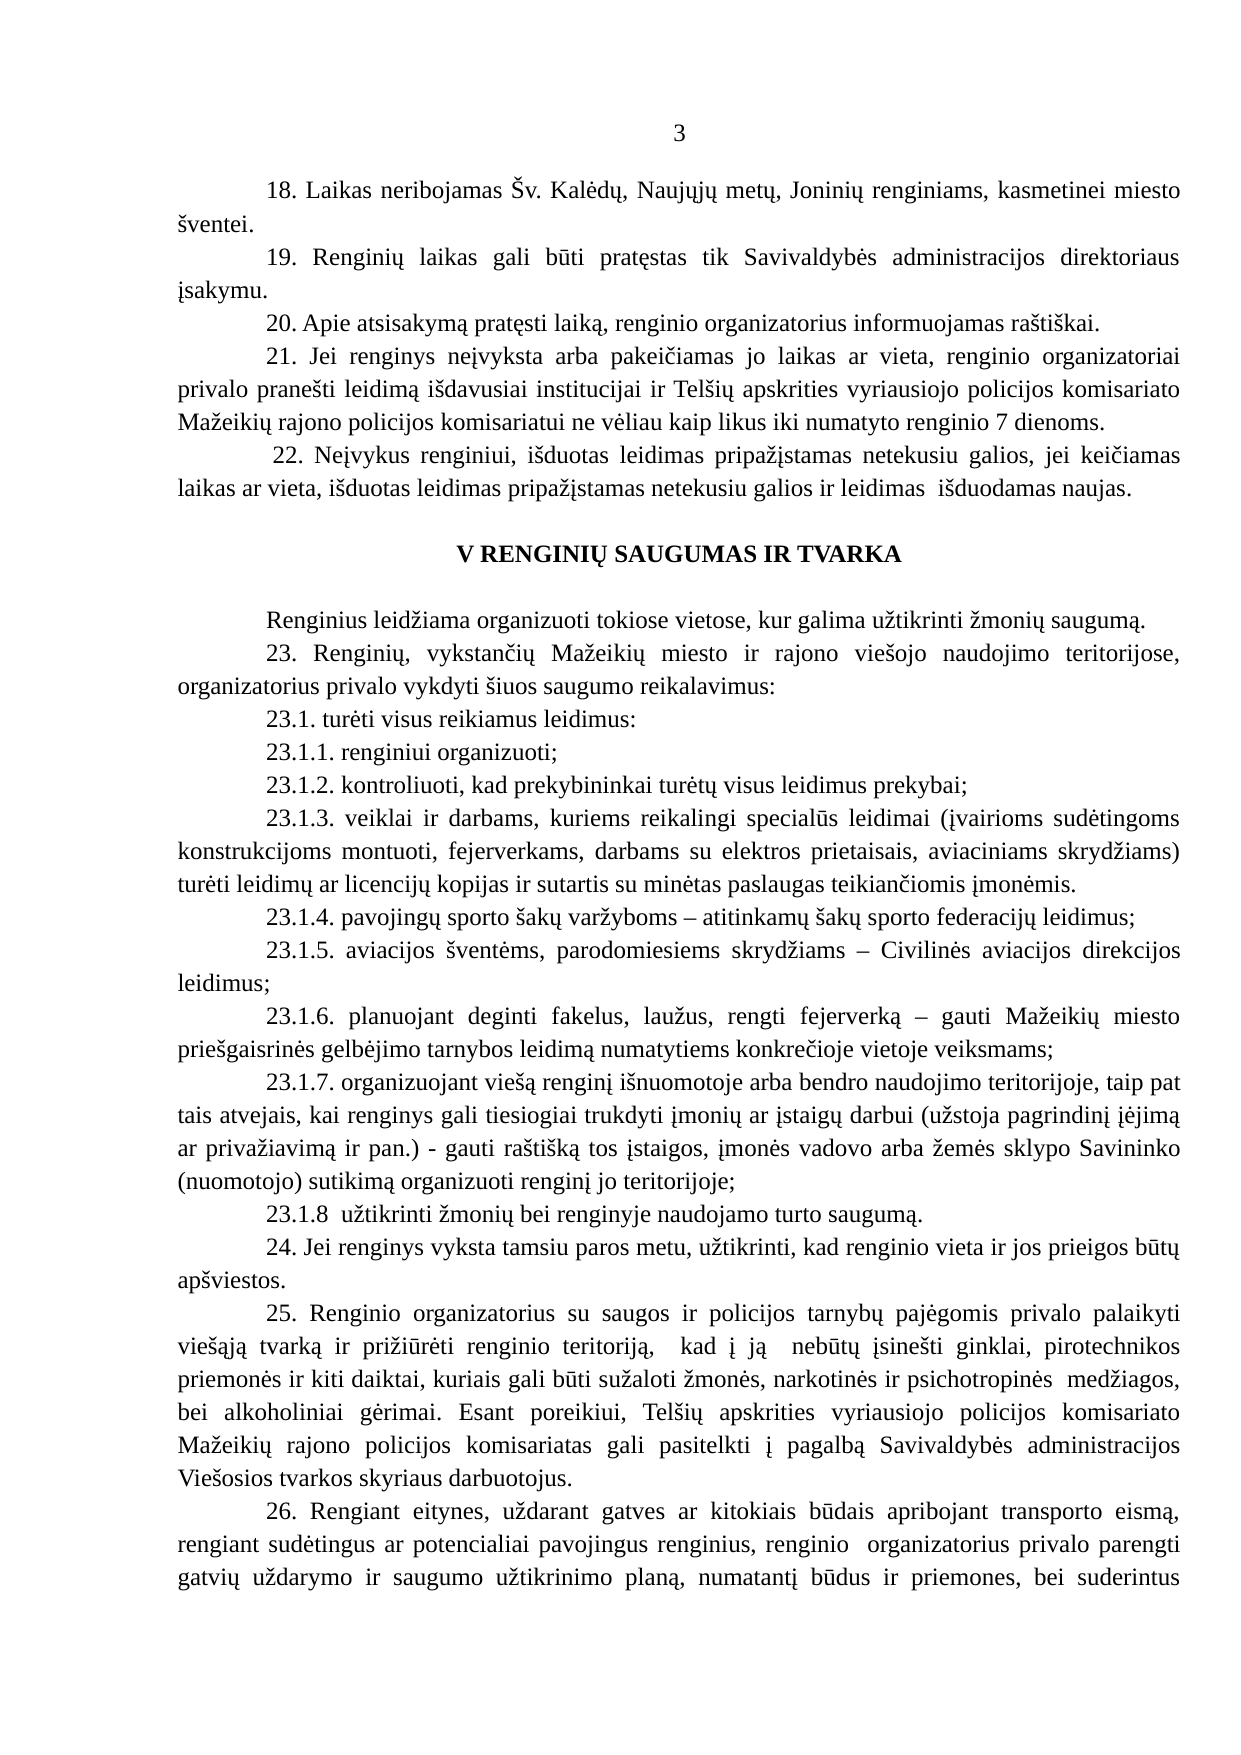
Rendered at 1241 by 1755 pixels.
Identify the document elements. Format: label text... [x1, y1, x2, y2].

text 25. Renginio organizatorius su saugos ir policijos tarnybų pajėgomis privalo palaikyti viešąją tvarką ir prižiūrėti renginio teritoriją, kad į ją nebūtų įsinešti ginklai, pirotechnikos priemonės ir kiti daiktai, kuriais gali būti sužaloti žmonės, narkotinės ir psichotropinės medžiagos, bei alkoholiniai gėrimai. Esant poreikiui, Telšių apskrities vyriausiojo policijos komisariato Mažeikių rajono policijos komisariatas gali pasitelkti į pagalbą Savivaldybės administracijos Viešosios tvarkos skyriaus darbuotojus. [177, 1298, 1181, 1492]
text 23.1.3. veiklai ir darbams, kuriems reikalingi specialūs leidimai (įvairioms sudėtingoms konstrukcijoms montuoti, fejerverkams, darbams su elektros prietaisais, aviaciniams skrydžiams) turėti leidimų ar licencijų kopijas ir sutartis su minėtas paslaugas teikiančiomis įmonėmis. [177, 803, 1181, 898]
text 23.1. turėti visus reikiamus leidimus: [177, 704, 1181, 733]
text 23.1.7. organizuojant viešą renginį išnuomotoje arba bendro naudojimo teritorijoje, taip pat tais atvejais, kai renginys gali tiesiogiai trukdyti įmonių ar įstaigų darbui (užstoja pagrindinį įėjimą ar privažiavimą ir pan.) - gauti raštišką tos įstaigos, įmonės vadovo arba žemės sklypo Savininko (nuomotojo) sutikimą organizuoti renginį jo teritorijoje; [177, 1067, 1181, 1195]
text 26. Rengiant eitynes, uždarant gatves ar kitokiais būdais apribojant transporto eismą, rengiant sudėtingus ar potencialiai pavojingus renginius, renginio organizatorius privalo parengti gatvių uždarymo ir saugumo užtikrinimo planą, numatantį būdus ir priemones, bei suderintus [177, 1496, 1181, 1591]
text 24. Jei renginys vyksta tamsiu paros metu, užtikrinti, kad renginio vieta ir jos prieigos būtų apšviestos. [177, 1232, 1181, 1294]
text 20. Apie atsisakymą pratęsti laiką, renginio organizatorius informuojamas raštiškai. [177, 308, 1181, 336]
text 23.1.4. pavojingų sporto šakų varžyboms – atitinkamų šakų sporto federacijų leidimus; [177, 902, 1181, 931]
text Renginius leidžiama organizuoti tokiose vietose, kur galima užtikrinti žmonių saugumą. [177, 605, 1181, 634]
text 23. Renginių, vykstančių Mažeikių miesto ir rajono viešojo naudojimo teritorijose, organizatorius privalo vykdyti šiuos saugumo reikalavimus: [177, 638, 1181, 700]
text 23.1.6. planuojant deginti fakelus, laužus, rengti fejerverką – gauti Mažeikių miesto priešgaisrinės gelbėjimo tarnybos leidimą numatytiems konkrečioje vietoje veiksmams; [177, 1001, 1181, 1063]
text 22. Neįvykus renginiui, išduotas leidimas pripažįstamas netekusiu galios, jei keičiamas laikas ar vieta, išduotas leidimas pripažįstamas netekusiu galios ir leidimas išduodamas naujas. [177, 440, 1181, 502]
text 23.1.5. aviacijos šventėms, parodomiesiems skrydžiams – Civilinės aviacijos direkcijos leidimus; [177, 935, 1181, 997]
text 23.1.2. kontroliuoti, kad prekybininkai turėtų visus leidimus prekybai; [177, 770, 1181, 799]
text 21. Jei renginys neįvyksta arba pakeičiamas jo laikas ar vieta, renginio organizatoriai privalo pranešti leidimą išdavusiai institucijai ir Telšių apskrities vyriausiojo policijos komisariato Mažeikių rajono policijos komisariatui ne vėliau kaip likus iki numatyto renginio 7 dienoms. [177, 341, 1181, 436]
text V RENGINIŲ SAUGUMAS IR TVARKA [177, 539, 1181, 568]
text 23.1.1. renginiui organizuoti; [177, 737, 1181, 766]
text 18. Laikas neribojamas Šv. Kalėdų, Naujųjų metų, Joninių renginiams, kasmetinei miesto šventei. [177, 176, 1181, 237]
text 23.1.8 užtikrinti žmonių bei renginyje naudojamo turto saugumą. [177, 1199, 1181, 1228]
text 19. Renginių laikas gali būti pratęstas tik Savivaldybės administracijos direktoriaus įsakymu. [177, 242, 1181, 303]
